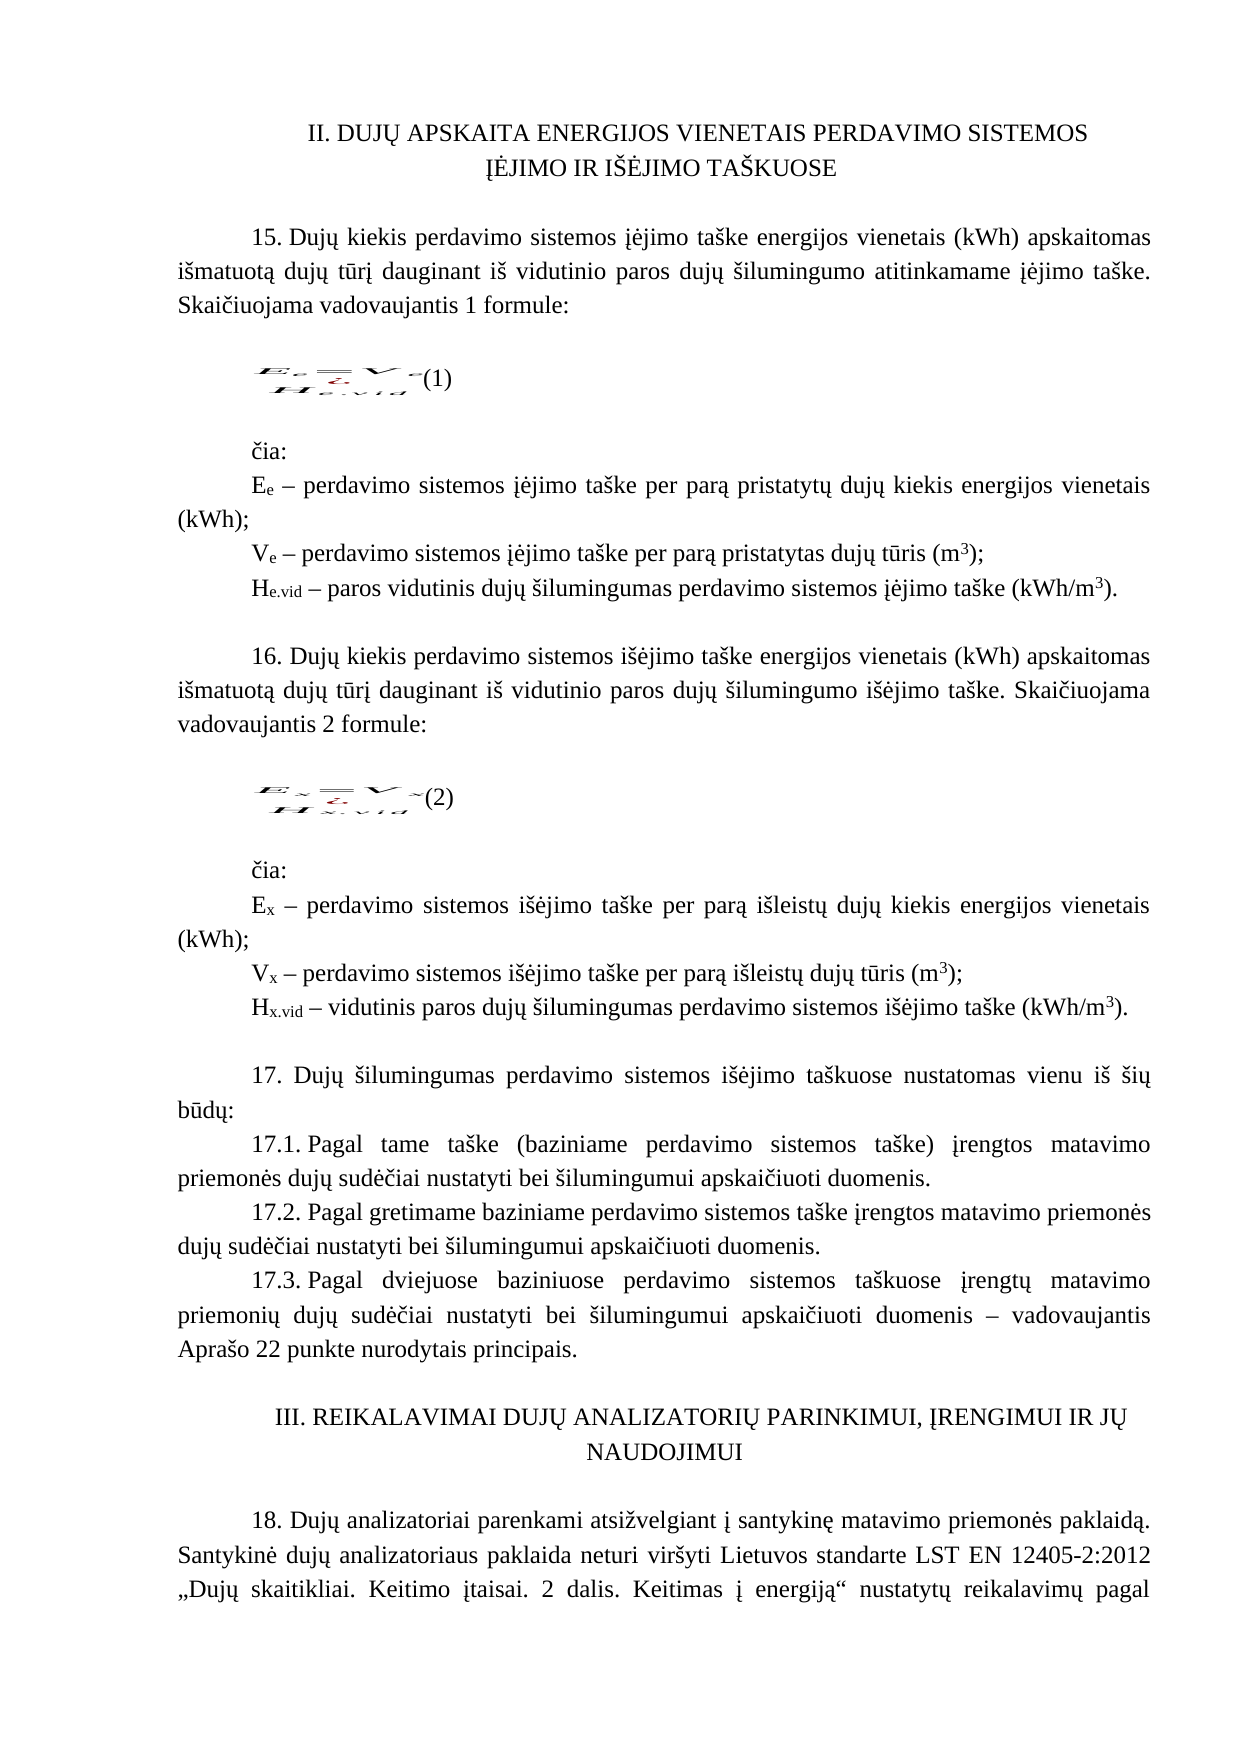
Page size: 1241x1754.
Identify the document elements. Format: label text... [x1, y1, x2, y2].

text 18. Dujų analizatoriai parenkami atsižvelgiant į santykinę matavimo priemonės paklaidą. Santykinė dujų analizatoriaus paklaida neturi viršyti Lietuvos standarte LST EN 12405-2:2012 „Dujų skaitikliai. Keitimo įtaisai. 2 dalis. Keitimas į energiją“ nustatytų reikalavimų pagal [177, 1506, 1152, 1603]
text 15. Dujų kiekis perdavimo sistemos įėjimo taške energijos vienetais (kWh) apskaitomas išmatuotą dujų tūrį dauginant iš vidutinio paros dujų šilumingumo atitinkamame įėjimo taške. Skaičiuojama vadovaujantis 1 formule: [177, 222, 1152, 319]
text II. DUJŲ APSKAITA ENERGIJOS VIENETAIS PERDAVIMO SISTEMOS ĮĖJIMO IR IŠĖJIMO TAŠKUOSE [177, 118, 1152, 181]
text (1) [177, 358, 1152, 396]
text He.vid – paros vidutinis dujų šilumingumas perdavimo sistemos įėjimo taške (kWh/m3). [177, 573, 1152, 601]
text 16. Dujų kiekis perdavimo sistemos išėjimo taške energijos vienetais (kWh) apskaitomas išmatuotą dujų tūrį dauginant iš vidutinio paros dujų šilumingumo išėjimo taške. Skaičiuojama vadovaujantis 2 formule: [177, 641, 1152, 738]
text čia: [177, 436, 1152, 465]
text Ve – perdavimo sistemos įėjimo taške per parą pristatytas dujų tūris (m3); [177, 538, 1152, 567]
text Hx.vid – vidutinis paros dujų šilumingumas perdavimo sistemos išėjimo taške (kWh/m3). [177, 992, 1152, 1021]
text Ee – perdavimo sistemos įėjimo taške per parą pristatytų dujų kiekis energijos vienetais (kWh); [177, 470, 1152, 533]
text 17.1. Pagal tame taške (baziniame perdavimo sistemos taške) įrengtos matavimo priemonės dujų sudėčiai nustatyti bei šilumingumui apskaičiuoti duomenis. [177, 1129, 1152, 1192]
text čia: [177, 856, 1152, 884]
text (2) [177, 778, 1152, 816]
text 17. Dujų šilumingumas perdavimo sistemos išėjimo taškuose nustatomas vienu iš šių būdų: [177, 1061, 1152, 1123]
text III. REIKALAVIMAI DUJŲ ANALIZATORIŲ PARINKIMUI, ĮRENGIMUI IR JŲ NAUDOJIMUI [177, 1402, 1152, 1466]
text 17.3. Pagal dviejuose baziniuose perdavimo sistemos taškuose įrengtų matavimo priemonių dujų sudėčiai nustatyti bei šilumingumui apskaičiuoti duomenis – vadovaujantis Aprašo 22 punkte nurodytais principais. [177, 1266, 1152, 1363]
text 17.2. Pagal gretimame baziniame perdavimo sistemos taške įrengtos matavimo priemonės dujų sudėčiai nustatyti bei šilumingumui apskaičiuoti duomenis. [177, 1197, 1152, 1260]
text Ex – perdavimo sistemos išėjimo taške per parą išleistų dujų kiekis energijos vienetais (kWh); [177, 890, 1152, 953]
text Vx – perdavimo sistemos išėjimo taške per parą išleistų dujų tūris (m3); [177, 958, 1152, 987]
